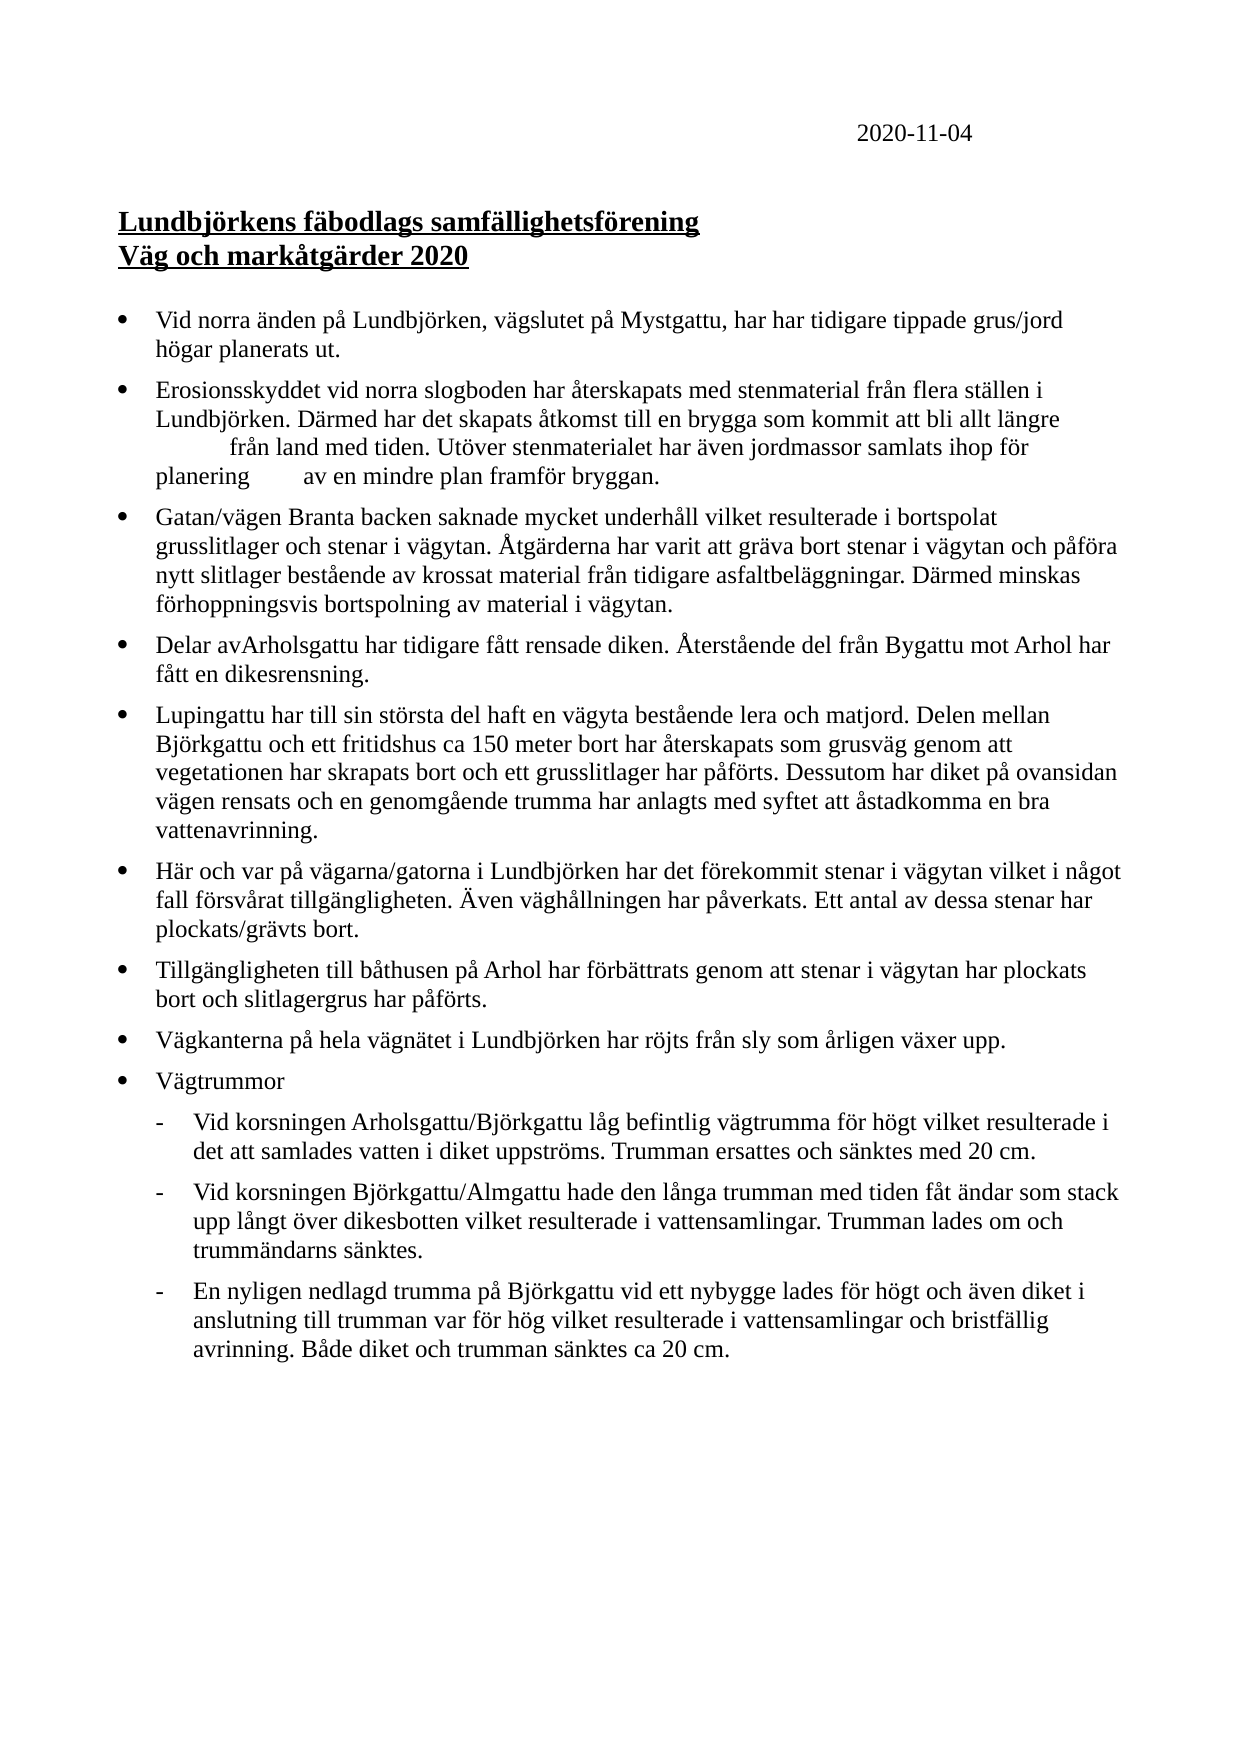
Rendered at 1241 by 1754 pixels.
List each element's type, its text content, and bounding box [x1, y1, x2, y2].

list Erosionsskyddet vid norra slogboden har återskapats med stenmaterial från flera ställen i Lundbjörken. Därmed har det skapats åtkomst till en brygga som kommit att bli allt längre från land med tiden. Utöver stenmaterialet har även jordmassor samlats ihop för planering av en mindre plan framför bryggan. [118, 375, 1122, 490]
list Vid korsningen Arholsgattu/Björkgattu låg befintlig vägtrumma för högt vilket resulterade i det att samlades vatten i diket uppströms. Trumman ersattes och sänktes med 20 cm. [155, 1107, 1122, 1165]
list En nyligen nedlagd trumma på Björkgattu vid ett nybygge lades för högt och även diket i anslutning till trumman var för hög vilket resulterade i vattensamlingar och bristfällig avrinning. Både diket och trumman sänktes ca 20 cm. [155, 1276, 1122, 1362]
text Lundbjörkens fäbodlags samfällighetsförening [118, 204, 1122, 238]
list Lupingattu har till sin största del haft en vägyta bestående lera och matjord. Delen mellan Björkgattu och ett fritidshus ca 150 meter bort har återskapats som grusväg genom att vegetationen har skrapats bort och ett grusslitlager har påförts. Dessutom har diket på ovansidan vägen rensats och en genomgående trumma har anlagts med syftet att åstadkomma en bra vattenavrinning. [118, 700, 1122, 844]
list Tillgängligheten till båthusen på Arhol har förbättrats genom att stenar i vägytan har plockats bort och slitlagergrus har påförts. [118, 955, 1122, 1012]
list Vid korsningen Björkgattu/Almgattu hade den långa trumman med tiden fåt ändar som stack upp långt över dikesbotten vilket resulterade i vattensamlingar. Trumman lades om och trummändarns sänktes. [155, 1177, 1122, 1264]
list Gatan/vägen Branta backen saknade mycket underhåll vilket resulterade i bortspolat grusslitlager och stenar i vägytan. Åtgärderna har varit att gräva bort stenar i vägytan och påföra nytt slitlager bestående av krossat material från tidigare asfaltbeläggningar. Därmed minskas förhoppningsvis bortspolning av material i vägytan. [118, 502, 1122, 617]
list Här och var på vägarna/gatorna i Lundbjörken har det förekommit stenar i vägytan vilket i något fall försvårat tillgängligheten. Även väghållningen har påverkats. Ett antal av dessa stenar har plockats/grävts bort. [118, 856, 1122, 942]
list Vägtrummor [118, 1066, 1122, 1095]
text Väg och markåtgärder 2020 [118, 238, 1122, 271]
list Vägkanterna på hela vägnätet i Lundbjörken har röjts från sly som årligen växer upp. [118, 1025, 1122, 1054]
list Delar avArholsgattu har tidigare fått rensade diken. Återstående del från Bygattu mot Arhol har fått en dikesrensning. [118, 630, 1122, 687]
list Vid norra änden på Lundbjörken, vägslutet på Mystgattu, har har tidigare tippade grus/jord högar planerats ut. [118, 305, 1122, 362]
text 2020-11-04 [118, 118, 1122, 147]
